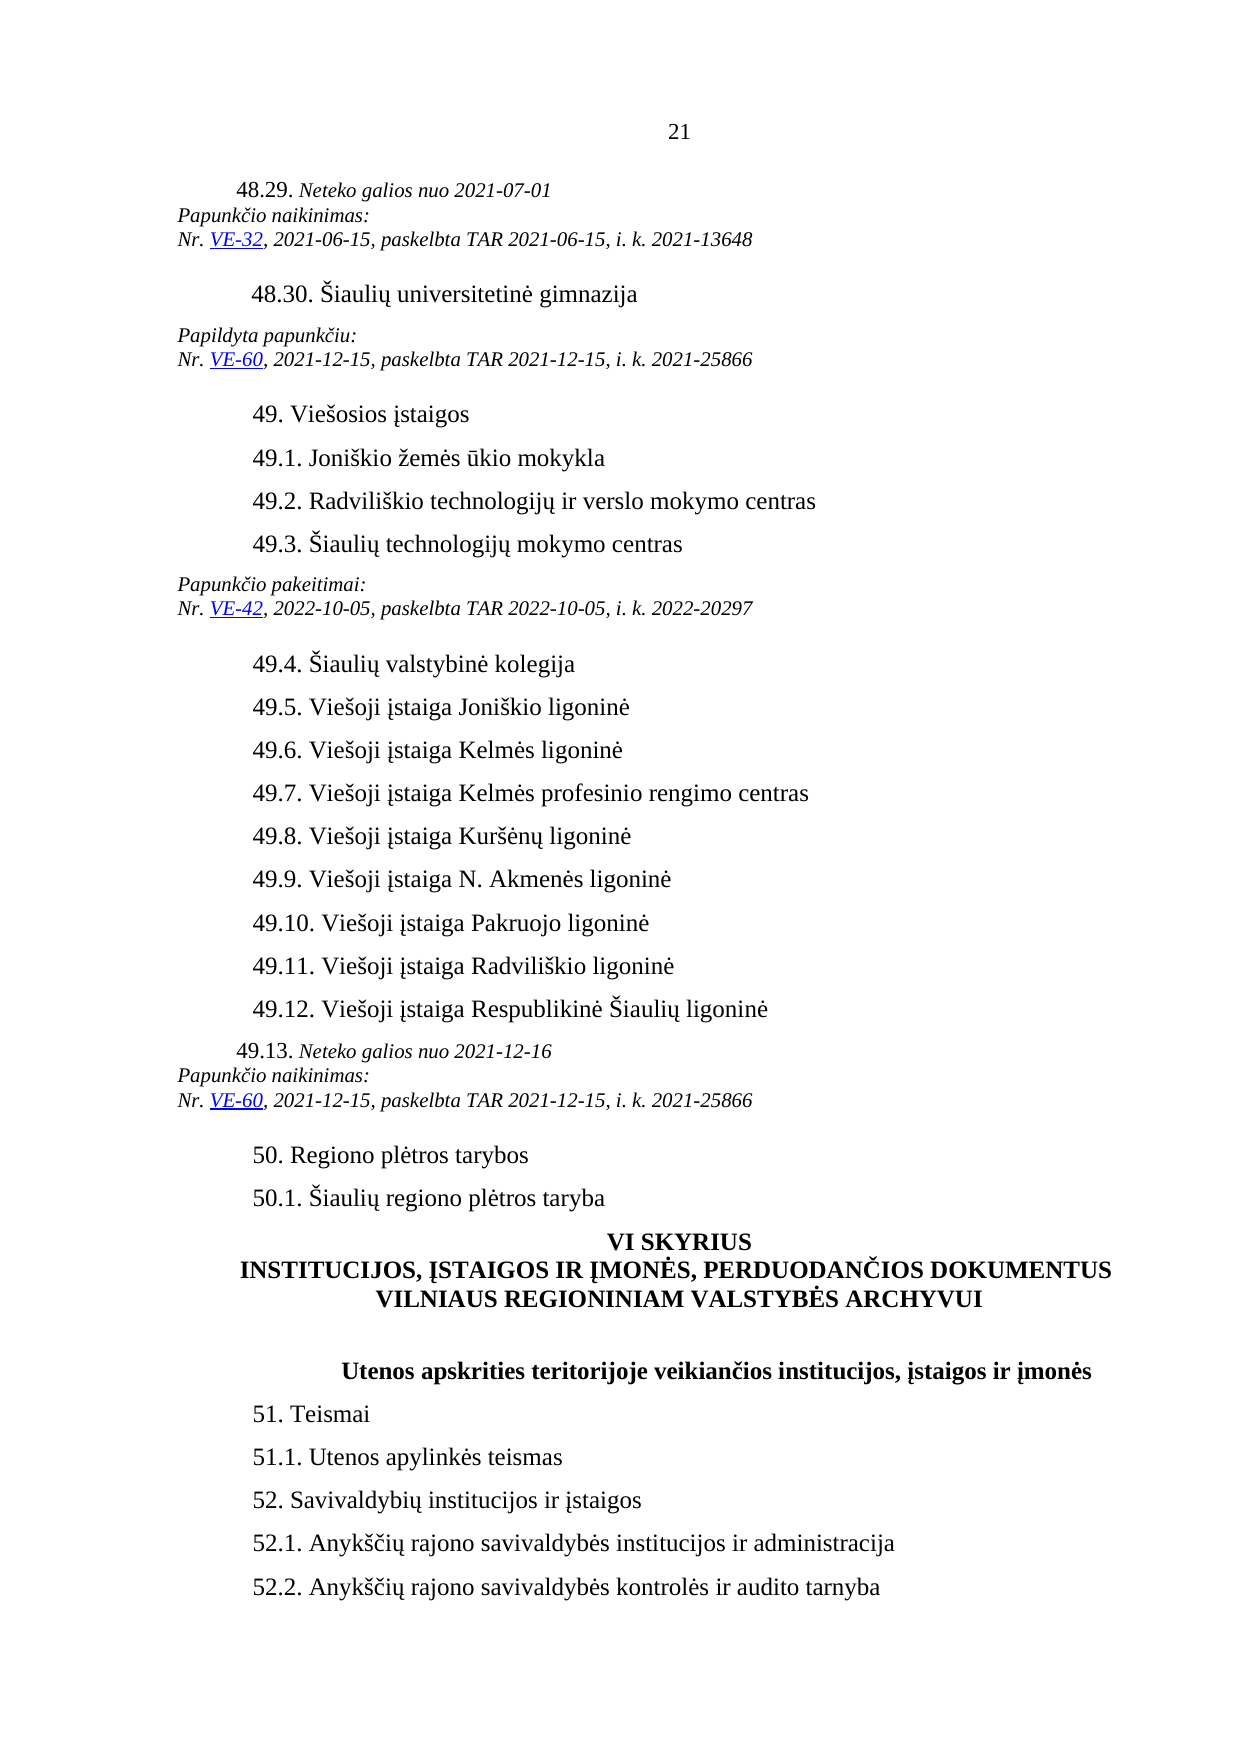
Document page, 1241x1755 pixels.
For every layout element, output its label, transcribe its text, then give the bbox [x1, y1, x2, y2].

text Papunkčio naikinimas: [177, 203, 1181, 227]
text 49.9. Viešoji įstaiga N. Akmenės ligoninė [177, 864, 1181, 893]
text 49.6. Viešoji įstaiga Kelmės ligoninė [177, 735, 1181, 764]
text 49.8. Viešoji įstaiga Kuršėnų ligoninė [177, 821, 1181, 850]
text 49.3. Šiaulių technologijų mokymo centras [177, 529, 1181, 558]
text 49.11. Viešoji įstaiga Radviliškio ligoninė [177, 951, 1181, 979]
text Papunkčio pakeitimai: [177, 572, 1181, 596]
text 49.13. Neteko galios nuo 2021-12-16 [177, 1037, 1181, 1063]
text 49.5. Viešoji įstaiga Joniškio ligoninė [177, 692, 1181, 721]
text 49. Viešosios įstaigos [177, 399, 1181, 428]
text 49.2. Radviliškio technologijų ir verslo mokymo centras [177, 486, 1181, 514]
text Nr. VE-42, 2022-10-05, paskelbta TAR 2022-10-05, i. k. 2022-20297 [177, 596, 1181, 620]
text 49.10. Viešoji įstaiga Pakruojo ligoninė [177, 908, 1181, 936]
text Nr. VE-60, 2021-12-15, paskelbta TAR 2021-12-15, i. k. 2021-25866 [177, 347, 1181, 371]
text Nr. VE-32, 2021-06-15, paskelbta TAR 2021-06-15, i. k. 2021-13648 [177, 227, 1181, 251]
text 52.1. Anykščių rajono savivaldybės institucijos ir administracija [177, 1528, 1181, 1557]
text Nr. VE-60, 2021-12-15, paskelbta TAR 2021-12-15, i. k. 2021-25866 [177, 1087, 1181, 1112]
text VI SKYRIUS [177, 1227, 1181, 1255]
text Papildyta papunkčiu: [177, 323, 1181, 347]
text 49.7. Viešoji įstaiga Kelmės profesinio rengimo centras [177, 778, 1181, 807]
text 50.1. Šiaulių regiono plėtros taryba [177, 1183, 1181, 1212]
text 48.30. Šiaulių universitetinė gimnazija [251, 279, 1181, 308]
text 52.2. Anykščių rajono savivaldybės kontrolės ir audito tarnyba [177, 1572, 1181, 1600]
text 49.1. Joniškio žemės ūkio mokykla [177, 443, 1181, 471]
text 48.29. Neteko galios nuo 2021-07-01 [177, 176, 1181, 203]
text 49.4. Šiaulių valstybinė kolegija [177, 649, 1181, 678]
text Utenos apskrities teritorijoje veikiančios institucijos, įstaigos ir įmonės [177, 1356, 1181, 1385]
text 50. Regiono plėtros tarybos [177, 1140, 1181, 1169]
text Papunkčio naikinimas: [177, 1063, 1181, 1087]
text INSTITUCIJOS, ĮSTAIGOS IR ĮMONĖS, PERDUODANČIOS DOKUMENTUS VILNIAUS REGIONINIAM VALSTYBĖS ARCHYVUI [177, 1255, 1181, 1313]
text 49.12. Viešoji įstaiga Respublikinė Šiaulių ligoninė [177, 994, 1181, 1023]
text 51.1. Utenos apylinkės teismas [177, 1442, 1181, 1471]
text 51. Teismai [177, 1399, 1181, 1428]
text 52. Savivaldybių institucijos ir įstaigos [177, 1485, 1181, 1514]
